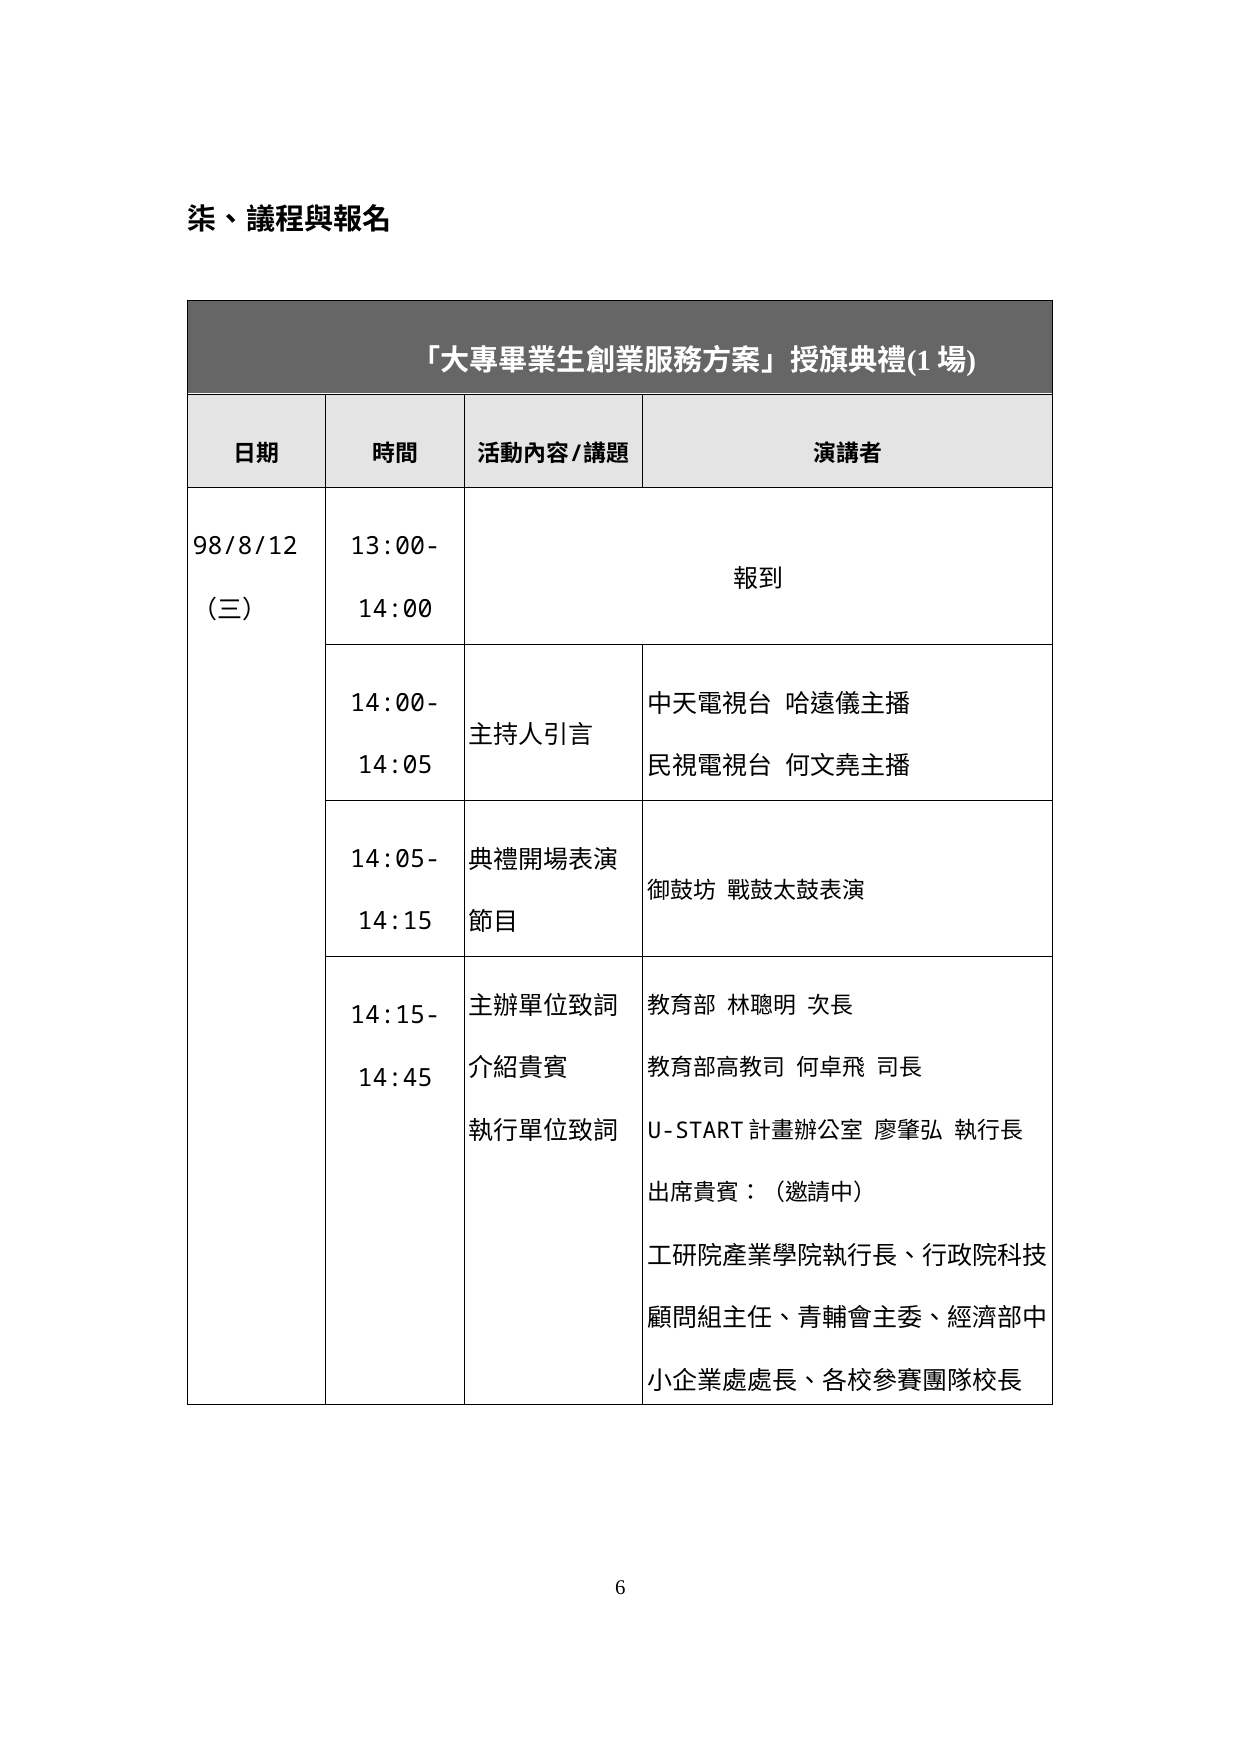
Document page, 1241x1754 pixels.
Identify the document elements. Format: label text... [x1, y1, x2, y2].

table_cell 時間 [326, 395, 464, 487]
table_header 「大專畢業生創業服務方案」授旗典禮(1場) [188, 301, 1052, 393]
table_cell 14:00-14:05 [326, 645, 464, 800]
text 柒、議程與報名 [187, 175, 1053, 237]
table_cell 中天電視台 哈遠儀主播 民視電視台 何文堯主播 [643, 645, 1052, 800]
table_cell 日期 [188, 395, 325, 487]
table_cell 演講者 [643, 395, 1052, 487]
table_cell 98/8/12（三） [188, 488, 325, 1404]
table_cell 主持人引言 [465, 645, 642, 800]
table_cell 主辦單位致詞 介紹貴賓 執行單位致詞 [465, 957, 642, 1404]
table_cell 典禮開場表演節目 [465, 801, 642, 956]
table_cell 14:15-14:45 [326, 957, 464, 1404]
table_cell 教育部 林聰明 次長 教育部高教司 何卓飛 司長 U-START計畫辦公室 廖肇弘 執行長 出席貴賓：（邀請中） 工研院產業學院執行長、行政院科技顧問組主任、青輔會主委、經濟部中小企業處處長、各校參賽團隊校長 [643, 957, 1052, 1404]
table_cell 14:05-14:15 [326, 801, 464, 956]
table_cell 活動內容/講題 [465, 395, 642, 487]
table_cell 13:00-14:00 [326, 488, 464, 643]
table_cell 報到 [465, 488, 1052, 643]
table_cell 御鼓坊 戰鼓太鼓表演 [643, 801, 1052, 956]
